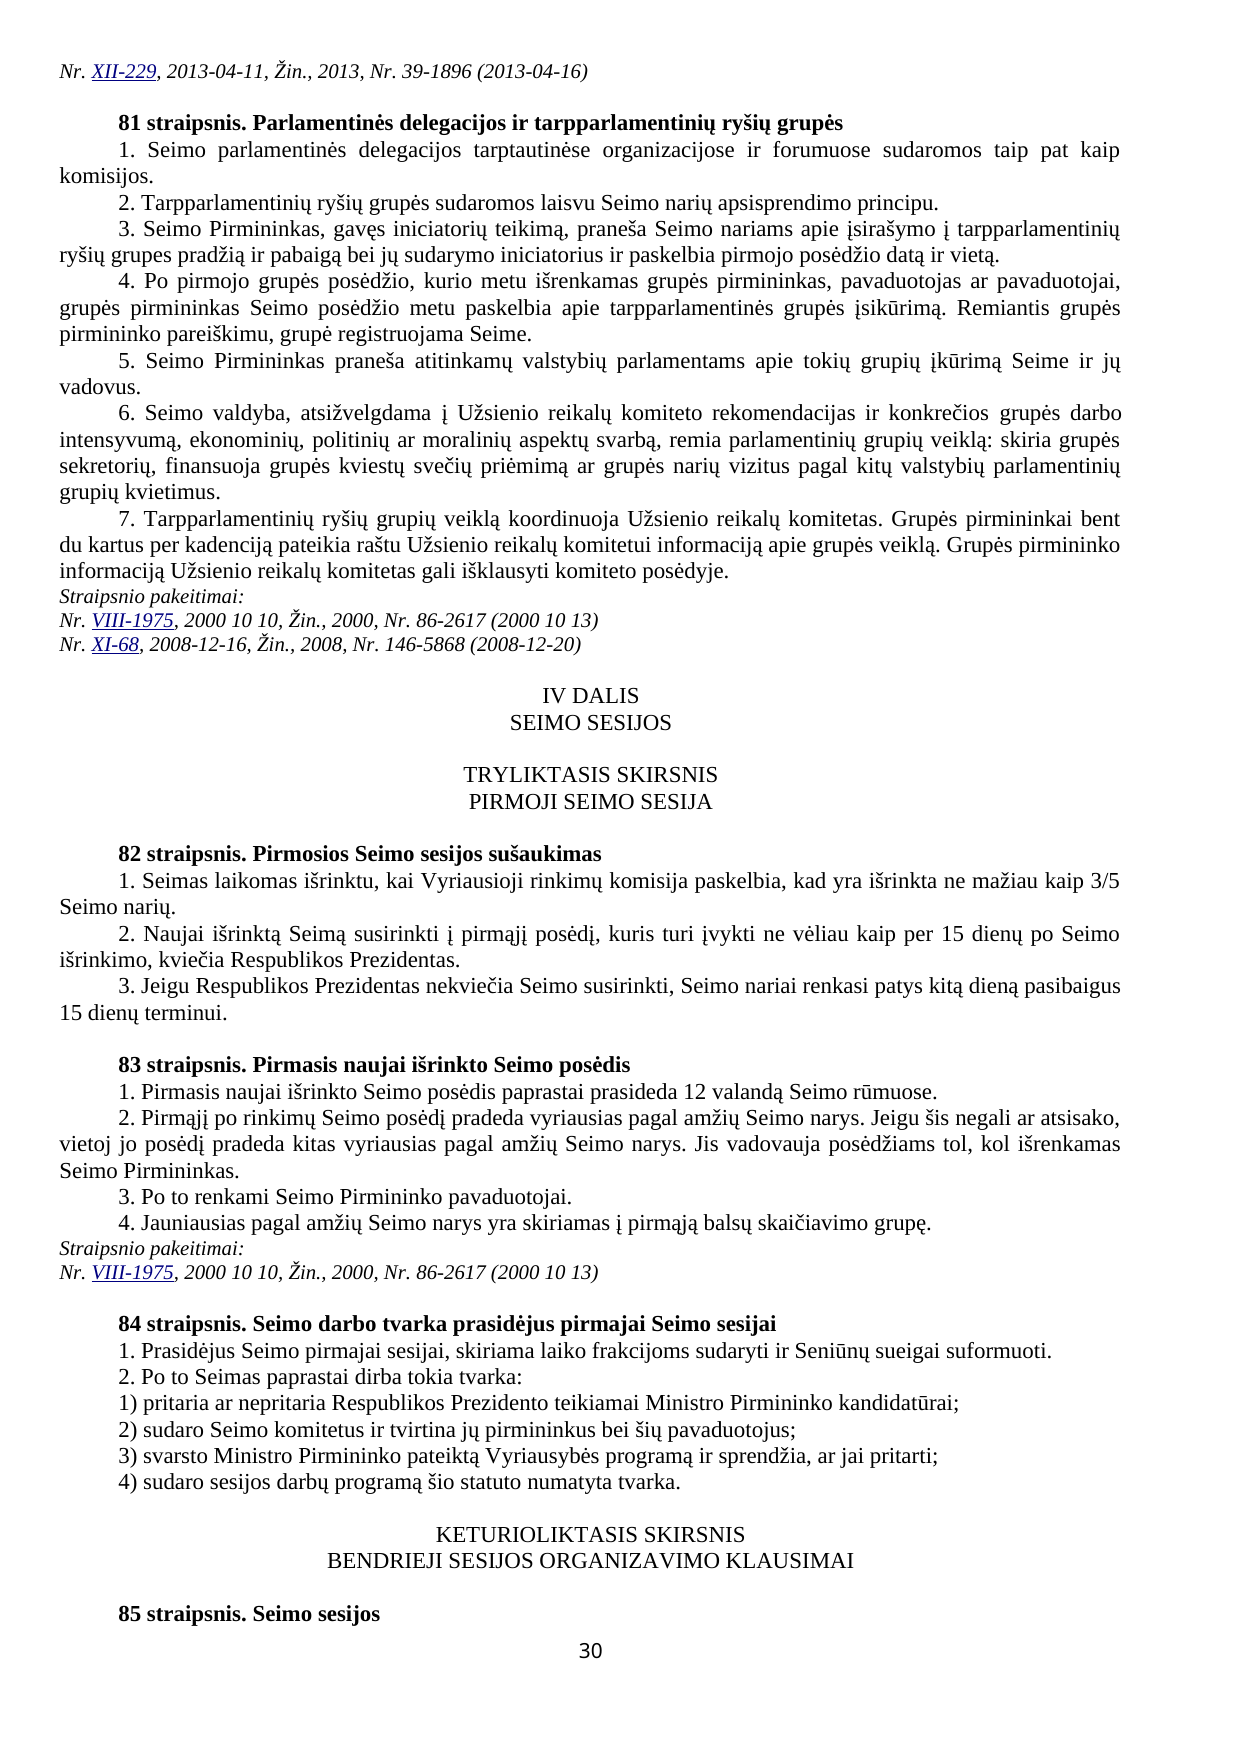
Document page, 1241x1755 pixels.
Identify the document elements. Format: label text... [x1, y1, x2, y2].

text KETURIOLIKTASIS SKIRSNIS [59, 1521, 1122, 1547]
text BENDRIEJI SESIJOS ORGANIZAVIMO KLAUSIMAI [59, 1547, 1122, 1574]
text 5. Seimo Pirmininkas praneša atitinkamų valstybių parlamentams apie tokių grupių įkūrimą Seime ir jų vadovus. [59, 347, 1122, 399]
text IV DALIS [59, 682, 1122, 709]
text 2) sudaro Seimo komitetus ir tvirtina jų pirmininkus bei šių pavaduotojus; [59, 1416, 1122, 1442]
text 2. Po to Seimas paprastai dirba tokia tvarka: [59, 1363, 1122, 1389]
text 81 straipsnis. Parlamentinės delegacijos ir tarpparlamentinių ryšių grupės [59, 109, 1122, 136]
text 1. Seimo parlamentinės delegacijos tarptautinėse organizacijose ir forumuose sudaromos taip pat kaip komisijos. [59, 136, 1122, 188]
text 3. Jeigu Respublikos Prezidentas nekviečia Seimo susirinkti, Seimo nariai renkasi patys kitą dieną pasibaigus 15 dienų terminui. [59, 972, 1122, 1025]
text 2. Pirmąjį po rinkimų Seimo posėdį pradeda vyriausias pagal amžių Seimo narys. Jeigu šis negali ar atsisako, vietoj jo posėdį pradeda kitas vyriausias pagal amžių Seimo narys. Jis vadovauja posėdžiams tol, kol išrenkamas Seimo Pirmininkas. [59, 1104, 1122, 1183]
text SEIMO SESIJOS [59, 709, 1122, 735]
text 1) pritaria ar nepritaria Respublikos Prezidento teikiamai Ministro Pirmininko kandidatūrai; [59, 1389, 1122, 1416]
text Straipsnio pakeitimai: [59, 1236, 1122, 1260]
text 4. Po pirmojo grupės posėdžio, kurio metu išrenkamas grupės pirmininkas, pavaduotojas ar pavaduotojai, grupės pirmininkas Seimo posėdžio metu paskelbia apie tarpparlamentinės grupės įsikūrimą. Remiantis grupės pirmininko pareiškimu, grupė registruojama Seime. [59, 268, 1122, 347]
text 85 straipsnis. Seimo sesijos [59, 1600, 1122, 1627]
text 3. Seimo Pirmininkas, gavęs iniciatorių teikimą, praneša Seimo nariams apie įsirašymo į tarpparlamentinių ryšių grupes pradžią ir pabaigą bei jų sudarymo iniciatorius ir paskelbia pirmojo posėdžio datą ir vietą. [59, 215, 1122, 268]
text 2. Tarpparlamentinių ryšių grupės sudaromos laisvu Seimo narių apsisprendimo principu. [59, 188, 1122, 215]
text 84 straipsnis. Seimo darbo tvarka prasidėjus pirmajai Seimo sesijai [59, 1310, 1122, 1337]
text Nr. VIII-1975, 2000 10 10, Žin., 2000, Nr. 86-2617 (2000 10 13) [59, 1260, 1122, 1284]
text 83 straipsnis. Pirmasis naujai išrinkto Seimo posėdis [59, 1051, 1122, 1078]
text Nr. XI-68, 2008-12-16, Žin., 2008, Nr. 146-5868 (2008-12-20) [59, 632, 1122, 656]
text 82 straipsnis. Pirmosios Seimo sesijos sušaukimas [59, 841, 1122, 867]
text PIRMOJI SEIMO SESIJA [59, 788, 1122, 814]
text 1. Pirmasis naujai išrinkto Seimo posėdis paprastai prasideda 12 valandą Seimo rūmuose. [59, 1078, 1122, 1104]
text 7. Tarpparlamentinių ryšių grupių veiklą koordinuoja Užsienio reikalų komitetas. Grupės pirmininkai bent du kartus per kadenciją pateikia raštu Užsienio reikalų komitetui informaciją apie grupės veiklą. Grupės pirmininko informaciją Užsienio reikalų komitetas gali išklausyti komiteto posėdyje. [59, 505, 1122, 584]
text 3) svarsto Ministro Pirmininko pateiktą Vyriausybės programą ir sprendžia, ar jai pritarti; [59, 1442, 1122, 1468]
text 1. Prasidėjus Seimo pirmajai sesijai, skiriama laiko frakcijoms sudaryti ir Seniūnų sueigai suformuoti. [59, 1337, 1122, 1363]
text Nr. XII-229, 2013-04-11, Žin., 2013, Nr. 39-1896 (2013-04-16) [59, 59, 1122, 83]
text 3. Po to renkami Seimo Pirmininko pavaduotojai. [59, 1183, 1122, 1209]
text Straipsnio pakeitimai: [59, 584, 1122, 608]
text 4) sudaro sesijos darbų programą šio statuto numatyta tvarka. [59, 1468, 1122, 1495]
text TRYLIKTASIS SKIRSNIS [59, 761, 1122, 788]
text 6. Seimo valdyba, atsižvelgdama į Užsienio reikalų komiteto rekomendacijas ir konkrečios grupės darbo intensyvumą, ekonominių, politinių ar moralinių aspektų svarbą, remia parlamentinių grupių veiklą: skiria grupės sekretorių, finansuoja grupės kviestų svečių priėmimą ar grupės narių vizitus pagal kitų valstybių parlamentinių grupių kvietimus. [59, 399, 1122, 505]
text 1. Seimas laikomas išrinktu, kai Vyriausioji rinkimų komisija paskelbia, kad yra išrinkta ne mažiau kaip 3/5 Seimo narių. [59, 867, 1122, 919]
text 2. Naujai išrinktą Seimą susirinkti į pirmąjį posėdį, kuris turi įvykti ne vėliau kaip per 15 dienų po Seimo išrinkimo, kviečia Respublikos Prezidentas. [59, 919, 1122, 972]
text 4. Jauniausias pagal amžių Seimo narys yra skiriamas į pirmąją balsų skaičiavimo grupę. [59, 1209, 1122, 1236]
text Nr. VIII-1975, 2000 10 10, Žin., 2000, Nr. 86-2617 (2000 10 13) [59, 608, 1122, 632]
